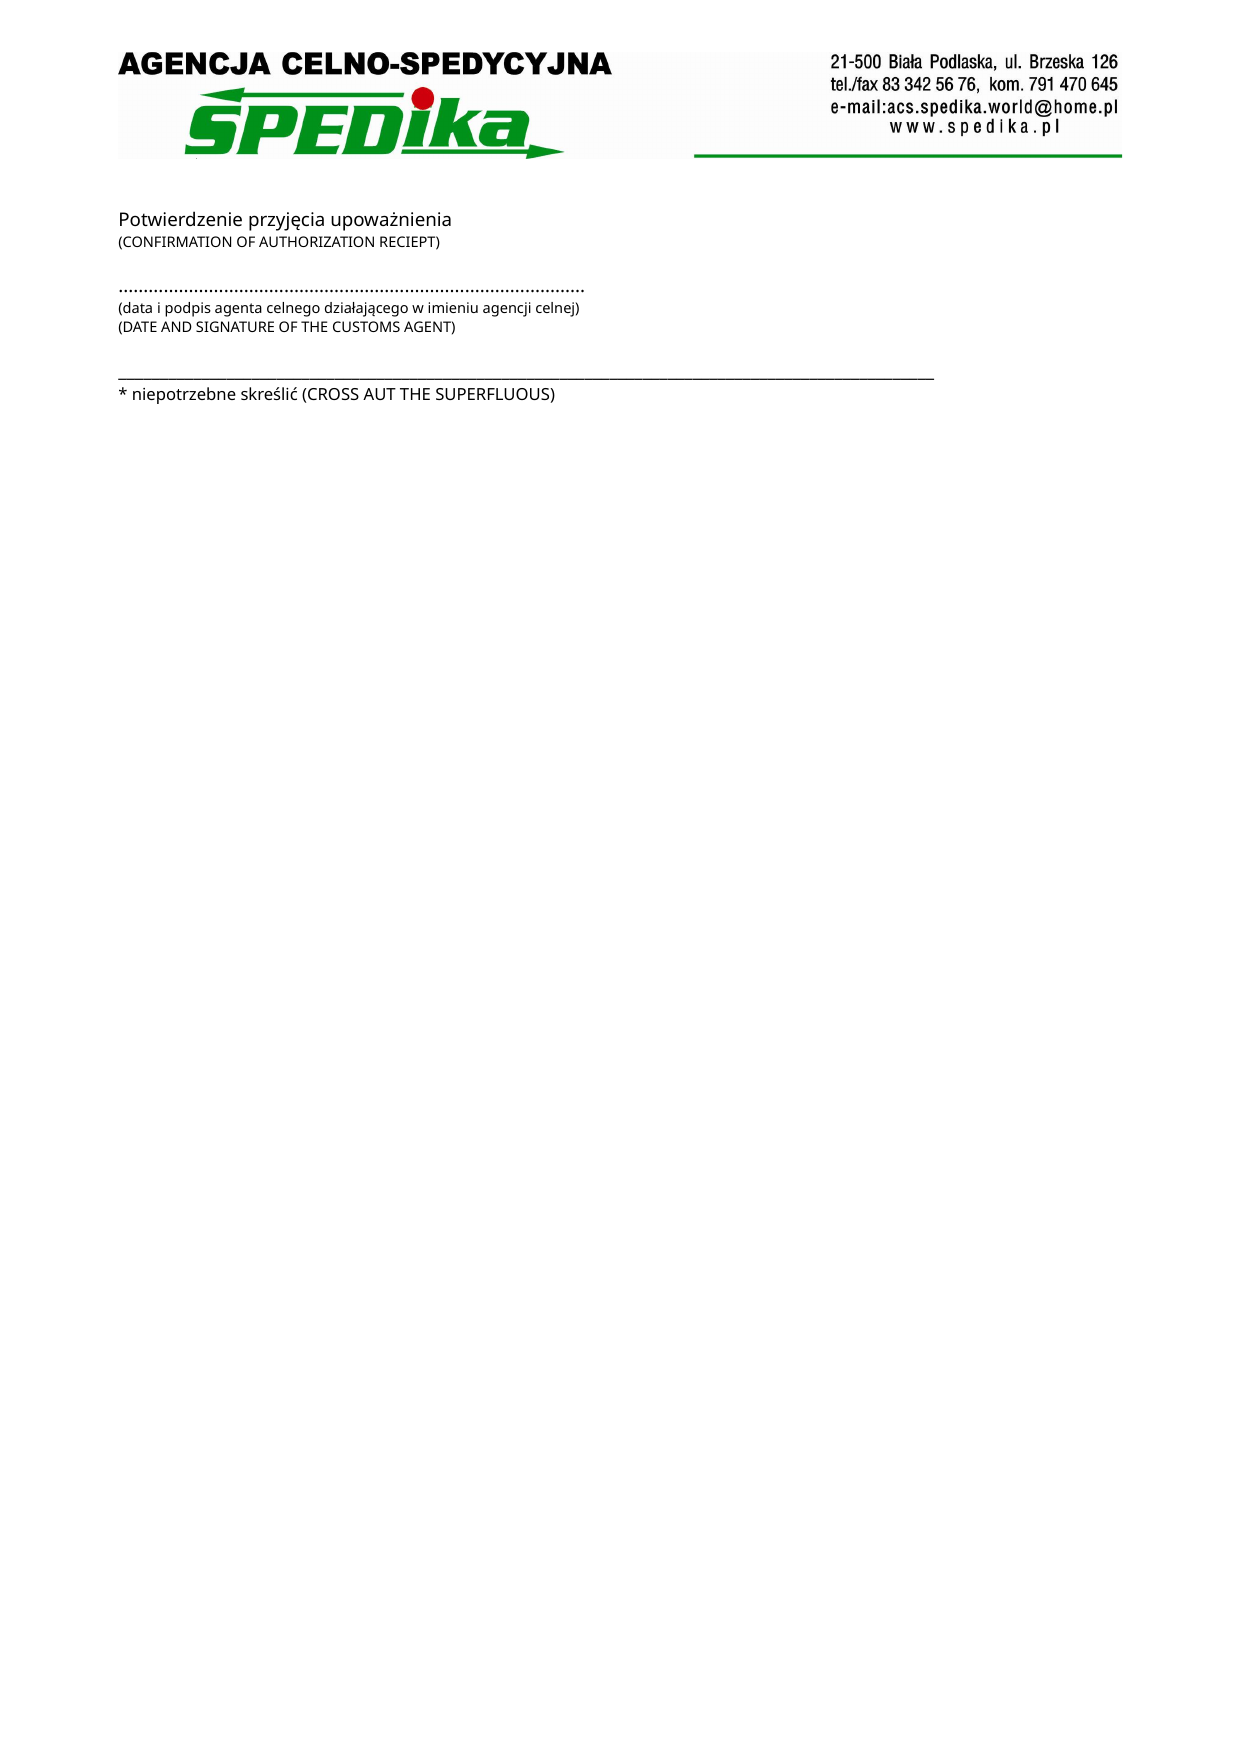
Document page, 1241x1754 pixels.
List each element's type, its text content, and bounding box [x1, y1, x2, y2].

text (DATE AND SIGNATURE OF THE CUSTOMS AGENT) [118, 317, 1122, 337]
text (data i podpis agenta celnego działającego w imieniu agencji celnej) [118, 297, 1122, 317]
text * niepotrzebne skreślić (CROSS AUT THE SUPERFLUOUS) [118, 383, 1122, 405]
text Potwierdzenie przyjęcia upoważnienia [118, 207, 1122, 232]
text ............................................................................................. [118, 272, 1122, 297]
text __________________________________________________________________________________________________ [118, 357, 1122, 383]
picture [118, 52, 1123, 159]
text (CONFIRMATION OF AUTHORIZATION RECIEPT) [118, 232, 1122, 252]
